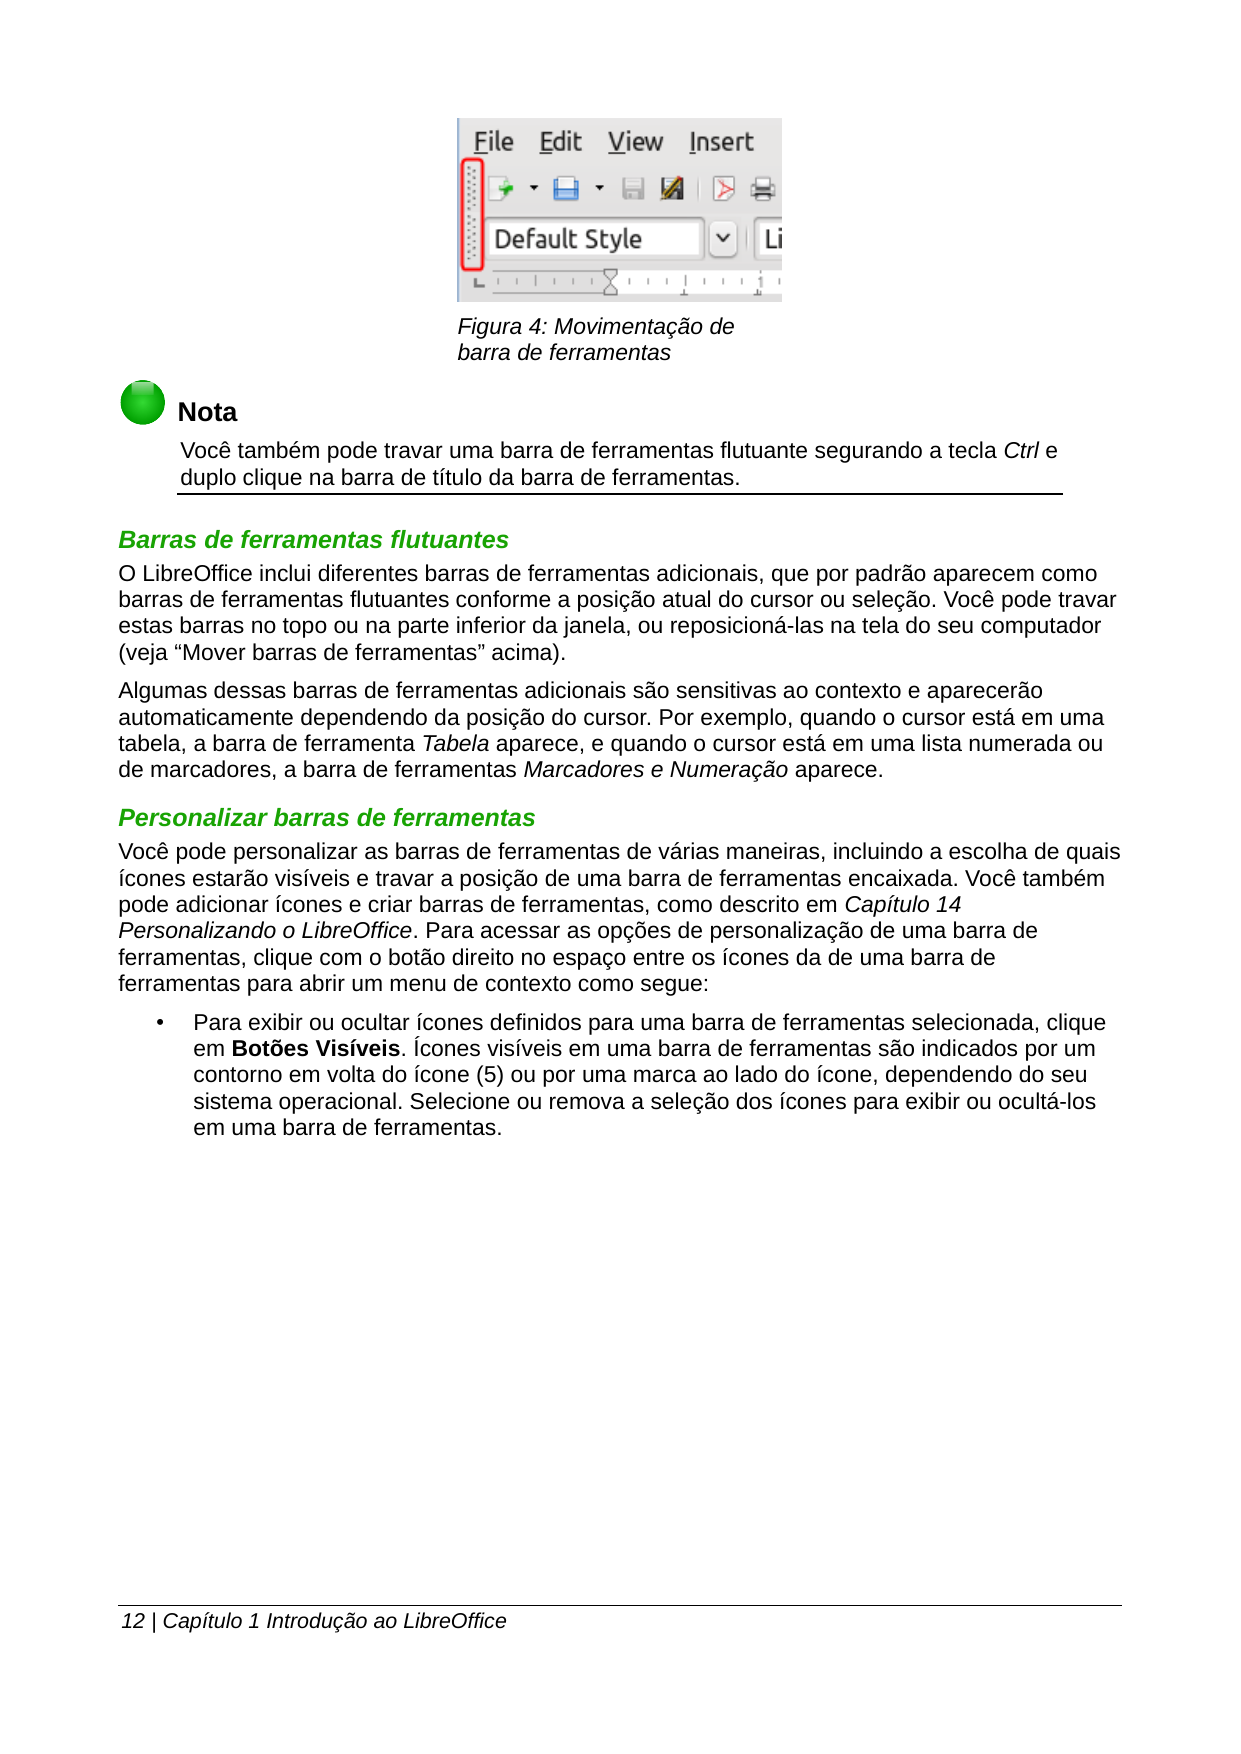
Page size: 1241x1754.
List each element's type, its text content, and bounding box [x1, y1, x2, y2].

subtitle Personalizar barras de ferramentas [118, 803, 1122, 832]
list Para exibir ou ocultar ícones definidos para uma barra de ferramentas selecionada, clique em Botões Visíveis. Ícones visíveis em uma barra de ferramentas são indicados por um contorno em volta do ícone (Figura 5) ou por uma marca ao lado do ícone, dependendo do seu sistema operacional. Selecione ou remova a seleção dos ícones para exibir ou ocultá-los em uma barra de ferramentas. [156, 1009, 1122, 1141]
picture [457, 118, 782, 302]
text Algumas dessas barras de ferramentas adicionais são sensitivas ao contexto e aparecerão automaticamente dependendo da posição do cursor. Por exemplo, quando o cursor está em uma tabela, a barra de ferramenta Tabela aparece, e quando o cursor está em uma lista numerada ou de marcadores, a barra de ferramentas Marcadores e Numeração aparece. [118, 677, 1122, 783]
text Você também pode travar uma barra de ferramentas flutuante segurando a tecla Ctrl e duplo clique na barra de título da barra de ferramentas. [177, 434, 1063, 493]
text Figura 4: Movimentação de barra de ferramentas [457, 313, 783, 366]
text Você pode personalizar as barras de ferramentas de várias maneiras, incluindo a escolha de quais ícones estarão visíveis e travar a posição de uma barra de ferramentas encaixada. Você também pode adicionar ícones e criar barras de ferramentas, como descrito em Capítulo 14 Personalizando o LibreOffice. Para acessar as opções de personalização de uma barra de ferramentas, clique com o botão direito no espaço entre os ícones da de uma barra de ferramentas para abrir um menu de contexto como segue: [118, 838, 1122, 996]
text O LibreOffice inclui diferentes barras de ferramentas adicionais, que por padrão aparecem como barras de ferramentas flutuantes conforme a posição atual do cursor ou seleção. Você pode travar estas barras no topo ou na parte inferior da janela, ou reposicioná-las na tela do seu computador (veja “Movendo barra de ferramentas” acima). [118, 559, 1122, 665]
subtitle Nota [118, 378, 1122, 427]
subtitle Barras de ferramentas flutuantes [118, 525, 1122, 553]
